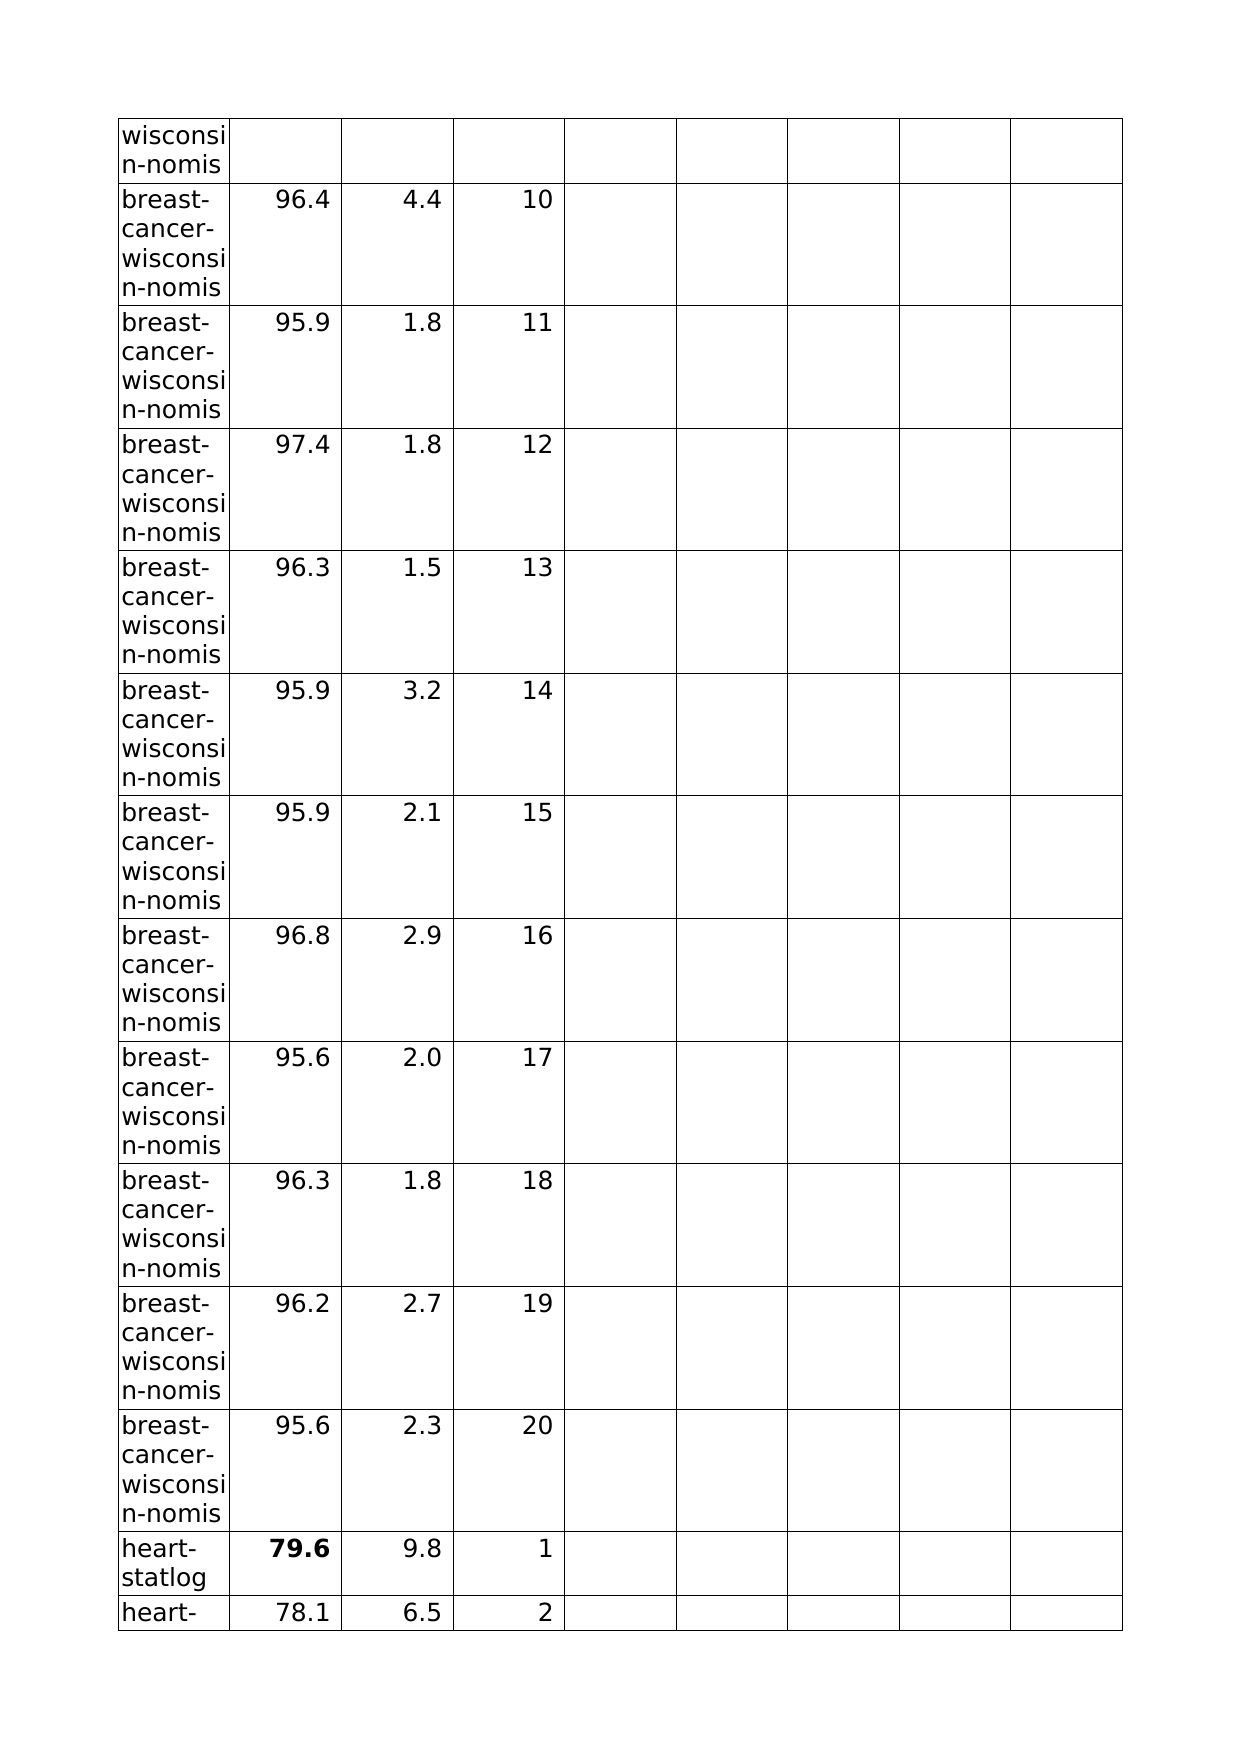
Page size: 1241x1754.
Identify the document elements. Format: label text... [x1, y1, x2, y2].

table_cell [677, 674, 787, 795]
table_cell [677, 429, 787, 550]
table_cell 96.8 [230, 919, 341, 1041]
table_cell [1011, 1164, 1122, 1286]
table_cell [788, 1042, 899, 1163]
table_cell [565, 1596, 676, 1630]
table_cell 10 [454, 184, 564, 305]
table_cell [565, 1287, 676, 1408]
table_cell [900, 1164, 1010, 1286]
table_cell [788, 306, 899, 428]
table_cell [565, 919, 676, 1041]
table_cell breast-cancer-wisconsin-nomis [119, 429, 229, 550]
table_cell [677, 1042, 787, 1163]
table_cell [454, 119, 564, 182]
table_cell [788, 1410, 899, 1531]
table_cell 1.8 [342, 429, 453, 550]
table_cell 6.5 [342, 1596, 453, 1630]
table_cell [788, 674, 899, 795]
table_cell 95.9 [230, 306, 341, 428]
table_cell [788, 184, 899, 305]
table_cell 95.9 [230, 674, 341, 795]
table_cell [1011, 796, 1122, 918]
table_cell [900, 919, 1010, 1041]
table_cell [1011, 184, 1122, 305]
table_cell [900, 1287, 1010, 1408]
table_cell [1011, 429, 1122, 550]
table_cell [900, 1532, 1010, 1595]
table_cell [900, 429, 1010, 550]
table_cell [1011, 1596, 1122, 1630]
table_cell [1011, 674, 1122, 795]
table_cell [788, 1287, 899, 1408]
table_cell [565, 674, 676, 795]
table_cell [565, 1164, 676, 1286]
table_cell 18 [454, 1164, 564, 1286]
table_cell [677, 551, 787, 673]
table_cell [565, 119, 676, 182]
table_cell 96.3 [230, 1164, 341, 1286]
table_cell [788, 1164, 899, 1286]
table_cell [788, 919, 899, 1041]
table_cell 9.8 [342, 1532, 453, 1595]
table_cell [1011, 306, 1122, 428]
table_cell heart- [119, 1596, 229, 1630]
table_cell 79.6 [230, 1532, 341, 1595]
table_cell [788, 796, 899, 918]
table_cell [677, 1410, 787, 1531]
table_cell [900, 551, 1010, 673]
table_cell [1011, 119, 1122, 182]
table_cell [677, 1287, 787, 1408]
table_cell [565, 1532, 676, 1595]
table_cell [565, 429, 676, 550]
table_cell 13 [454, 551, 564, 673]
table_cell breast-cancer-wisconsin-nomis [119, 1164, 229, 1286]
table_cell [1011, 919, 1122, 1041]
table_cell 4.4 [342, 184, 453, 305]
table_cell [1011, 1410, 1122, 1531]
table_cell 96.3 [230, 551, 341, 673]
table_cell [1011, 1042, 1122, 1163]
table_cell breast-cancer-wisconsin-nomis [119, 796, 229, 918]
table_cell 20 [454, 1410, 564, 1531]
table_cell 1.8 [342, 1164, 453, 1286]
table_cell 16 [454, 919, 564, 1041]
table_cell 2 [454, 1596, 564, 1630]
table_cell [788, 551, 899, 673]
table_cell 11 [454, 306, 564, 428]
table_cell 96.4 [230, 184, 341, 305]
table_cell [1011, 551, 1122, 673]
table_cell 95.6 [230, 1042, 341, 1163]
table_cell 2.3 [342, 1410, 453, 1531]
table_cell 95.9 [230, 796, 341, 918]
table_cell [565, 1042, 676, 1163]
table_cell 12 [454, 429, 564, 550]
table_cell [565, 184, 676, 305]
table_cell [230, 119, 341, 182]
table_cell [788, 1532, 899, 1595]
table_cell [900, 184, 1010, 305]
table_cell breast-cancer-wisconsin-nomis [119, 674, 229, 795]
table_cell [677, 1532, 787, 1595]
table_cell breast-cancer-wisconsin-nomis [119, 1042, 229, 1163]
table_cell [342, 119, 453, 182]
table_cell breast-cancer-wisconsin-nomis [119, 1287, 229, 1408]
table_cell [565, 796, 676, 918]
table_cell [677, 184, 787, 305]
table_cell [788, 429, 899, 550]
table_cell breast-cancer-wisconsin-nomis [119, 184, 229, 305]
table_cell [1011, 1532, 1122, 1595]
table_cell 17 [454, 1042, 564, 1163]
table_cell 2.0 [342, 1042, 453, 1163]
table_cell 96.2 [230, 1287, 341, 1408]
table_cell [900, 1410, 1010, 1531]
table_cell 2.7 [342, 1287, 453, 1408]
table_cell breast-cancer-wisconsin-nomis [119, 1410, 229, 1531]
table_cell [565, 551, 676, 673]
table_cell [788, 1596, 899, 1630]
table_cell 19 [454, 1287, 564, 1408]
table_cell [677, 796, 787, 918]
table_cell [677, 306, 787, 428]
table_cell 97.4 [230, 429, 341, 550]
table_cell 15 [454, 796, 564, 918]
table_cell breast-cancer-wisconsin-nomis [119, 551, 229, 673]
table_cell breast-cancer-wisconsin-nomis [119, 306, 229, 428]
table_cell 2.9 [342, 919, 453, 1041]
table_cell [677, 1596, 787, 1630]
table_cell [900, 1596, 1010, 1630]
table_cell 14 [454, 674, 564, 795]
table_cell [1011, 1287, 1122, 1408]
table_cell [900, 306, 1010, 428]
table_cell breast-cancer-wisconsin-nomis [119, 919, 229, 1041]
table_cell [900, 674, 1010, 795]
table_cell 3.2 [342, 674, 453, 795]
table_cell [788, 119, 899, 182]
table_cell [565, 306, 676, 428]
table_cell 78.1 [230, 1596, 341, 1630]
table_cell 1.8 [342, 306, 453, 428]
table_cell [900, 119, 1010, 182]
table_cell [900, 796, 1010, 918]
table_cell [565, 1410, 676, 1531]
table_cell heart-statlog [119, 1532, 229, 1595]
table_cell [677, 119, 787, 182]
table_cell 1 [454, 1532, 564, 1595]
table_cell 95.6 [230, 1410, 341, 1531]
table_cell 1.5 [342, 551, 453, 673]
table_cell wisconsin-nomis [119, 119, 229, 182]
table_cell [900, 1042, 1010, 1163]
table_cell [677, 919, 787, 1041]
table_cell 2.1 [342, 796, 453, 918]
table_cell [677, 1164, 787, 1286]
